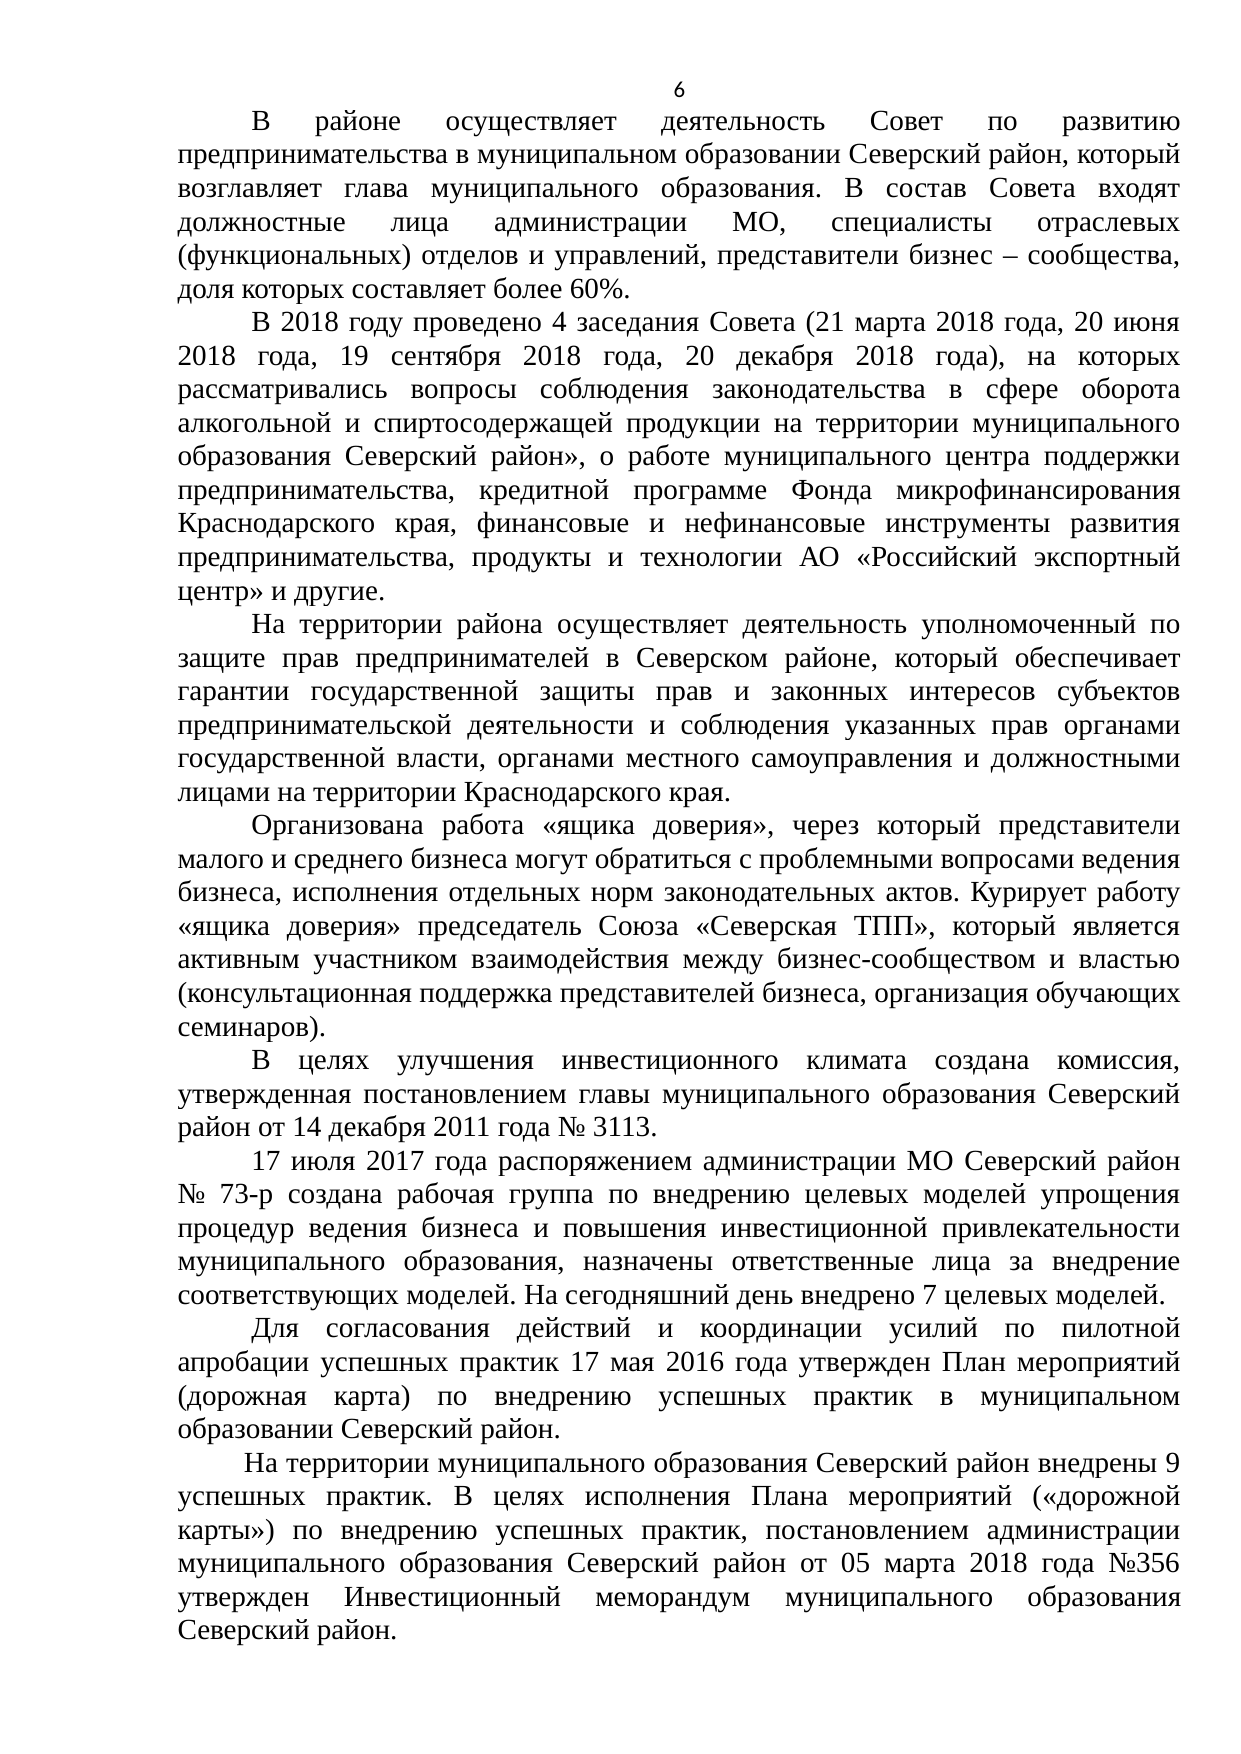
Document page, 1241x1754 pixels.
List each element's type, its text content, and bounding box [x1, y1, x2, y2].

text Для согласования действий и координации усилий по пилотной апробации успешных практик 17 мая 2016 года утвержден План мероприятий (дорожная карта) по внедрению успешных практик в муниципальном образовании Северский район. [177, 1311, 1181, 1445]
text В районе осуществляет деятельность Совет по развитию предпринимательства в муниципальном образовании Северский район, который возглавляет глава муниципального образования. В состав Совета входят должностные лица администрации МО, специалисты отраслевых (функциональных) отделов и управлений, представители бизнес – сообщества, доля которых составляет более 60%. [177, 103, 1181, 304]
text В 2018 году проведено 4 заседания Совета (21 марта 2018 года, 20 июня 2018 года, 19 сентября 2018 года, 20 декабря 2018 года), на которых рассматривались вопросы соблюдения законодательства в сфере оборота алкогольной и спиртосодержащей продукции на территории муниципального образования Северский район», о работе муниципального центра поддержки предпринимательства, кредитной программе Фонда микрофинансирования Краснодарского края, финансовые и нефинансовые инструменты развития предпринимательства, продукты и технологии АО «Российский экспортный центр» и другие. [177, 304, 1181, 606]
text На территории района осуществляет деятельность уполномоченный по защите прав предпринимателей в Северском районе, который обеспечивает гарантии государственной защиты прав и законных интересов субъектов предпринимательской деятельности и соблюдения указанных прав органами государственной власти, органами местного самоуправления и должностными лицами на территории Краснодарского края. [177, 606, 1181, 807]
text Организована работа «ящика доверия», через который представители малого и среднего бизнеса могут обратиться с проблемными вопросами ведения бизнеса, исполнения отдельных норм законодательных актов. Курирует работу «ящика доверия» председатель Союза «Северская ТПП», который является активным участником взаимодействия между бизнес-сообществом и властью (консультационная поддержка представителей бизнеса, организация обучающих семинаров). [177, 807, 1181, 1042]
text 17 июля 2017 года распоряжением администрации МО Северский район № 73-р создана рабочая группа по внедрению целевых моделей упрощения процедур ведения бизнеса и повышения инвестиционной привлекательности муниципального образования, назначены ответственные лица за внедрение соответствующих моделей. На сегодняшний день внедрено 7 целевых моделей. [177, 1143, 1181, 1311]
text На территории муниципального образования Северский район внедрены 9 успешных практик. В целях исполнения Плана мероприятий («дорожной карты») по внедрению успешных практик, постановлением администрации муниципального образования Северский район от 05 марта 2018 года №356 утвержден Инвестиционный меморандум муниципального образования Северский район. [177, 1445, 1181, 1646]
text В целях улучшения инвестиционного климата создана комиссия, утвержденная постановлением главы муниципального образования Северский район от 14 декабря 2011 года № 3113. [177, 1042, 1181, 1143]
